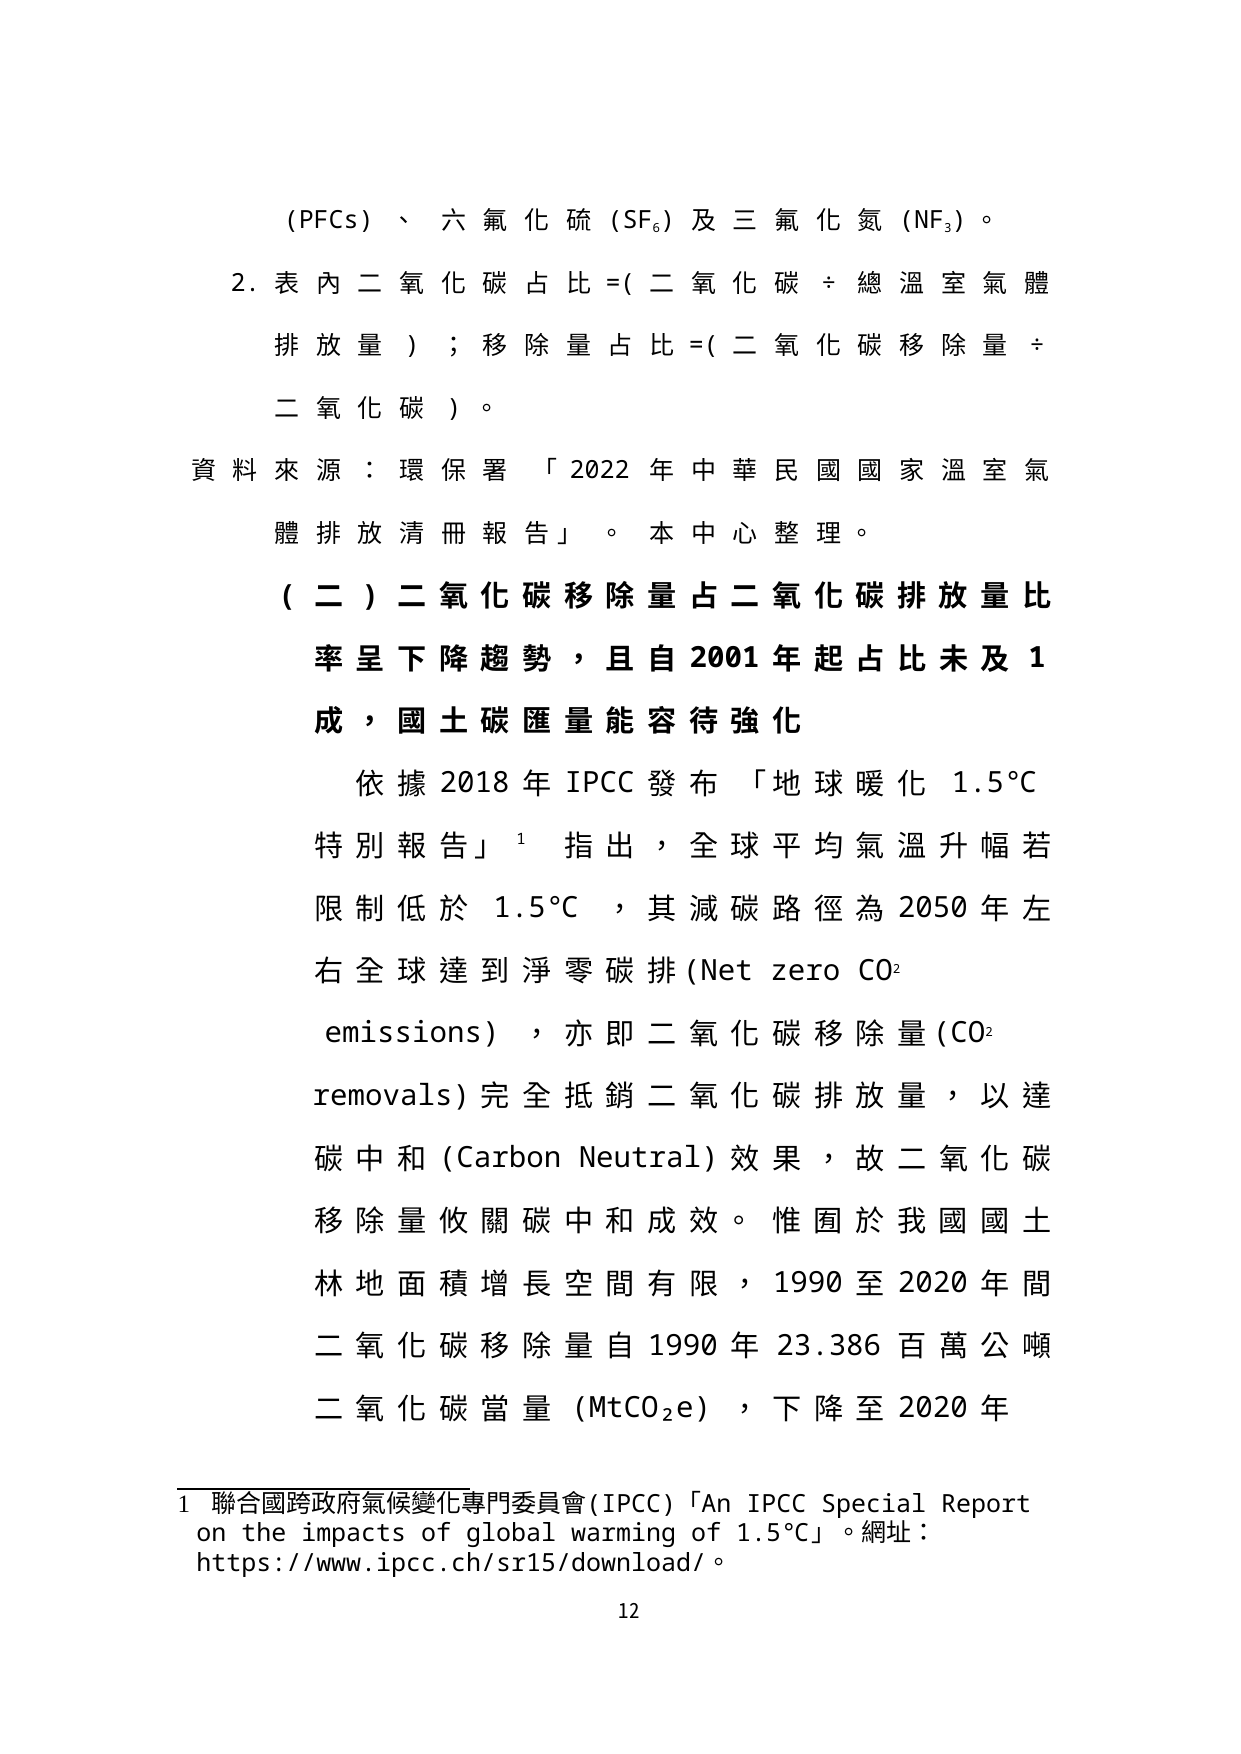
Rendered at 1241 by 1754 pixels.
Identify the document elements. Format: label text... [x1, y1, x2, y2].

text 聯合國跨政府氣候變化專門委員會(IPCC)「An IPCC Special Report on the impacts of global warming of 1.5℃」。網址：https://www.ipcc.ch/sr15/download/。 [177, 1489, 1063, 1577]
text (PFCs)、六氟化硫(SF6)及三氟化氮(NF3)。 [94, 177, 1058, 240]
text 依據2018年IPCC發布「地球暖化1.5℃特別報告」指出，全球平均氣溫升幅若限制低於1.5℃，其減碳路徑為2050年左右全球達到淨零碳排(Net zero CO2 emissions)，亦即二氧化碳移除量(CO2 removals)完全抵銷二氧化碳排放量，以達碳中和(Carbon Neutral)效果，故二氧化碳移除量攸關碳中和成效。惟囿於我國國土林地面積增長空間有限，1990至2020年間二氧化碳移除量自1990年23.386百萬公噸二氧化碳當量(MtCO₂e)，下降至2020年21.905 MtCO₂e，其占二氧化碳排放量比率，自1990年18.83%，下降至2000年10.01%，且自2001年起占比未及1成，2020年僅占8.06%(詳表1)。爰藉由土地利用、土地利用變化及林業(Land use，land-use change，and forestry，LULUCF)以移除二氧化碳之國土碳匯量能容待強化。 [271, 740, 1058, 1427]
text 2.表內二氧化碳占比=(二氧化碳÷總溫室氣體排放量)；移除量占比=(二氧化碳移除量÷二氧化碳)。 [220, 240, 1058, 427]
text 資料來源：環保署「2022年中華民國國家溫室氣體排放清冊報告」。本中心整理。 [94, 427, 1058, 552]
text (二)二氧化碳移除量占二氧化碳排放量比率呈下降趨勢，且自2001年起占比未及1成，國土碳匯量能容待強化 [242, 552, 1058, 740]
